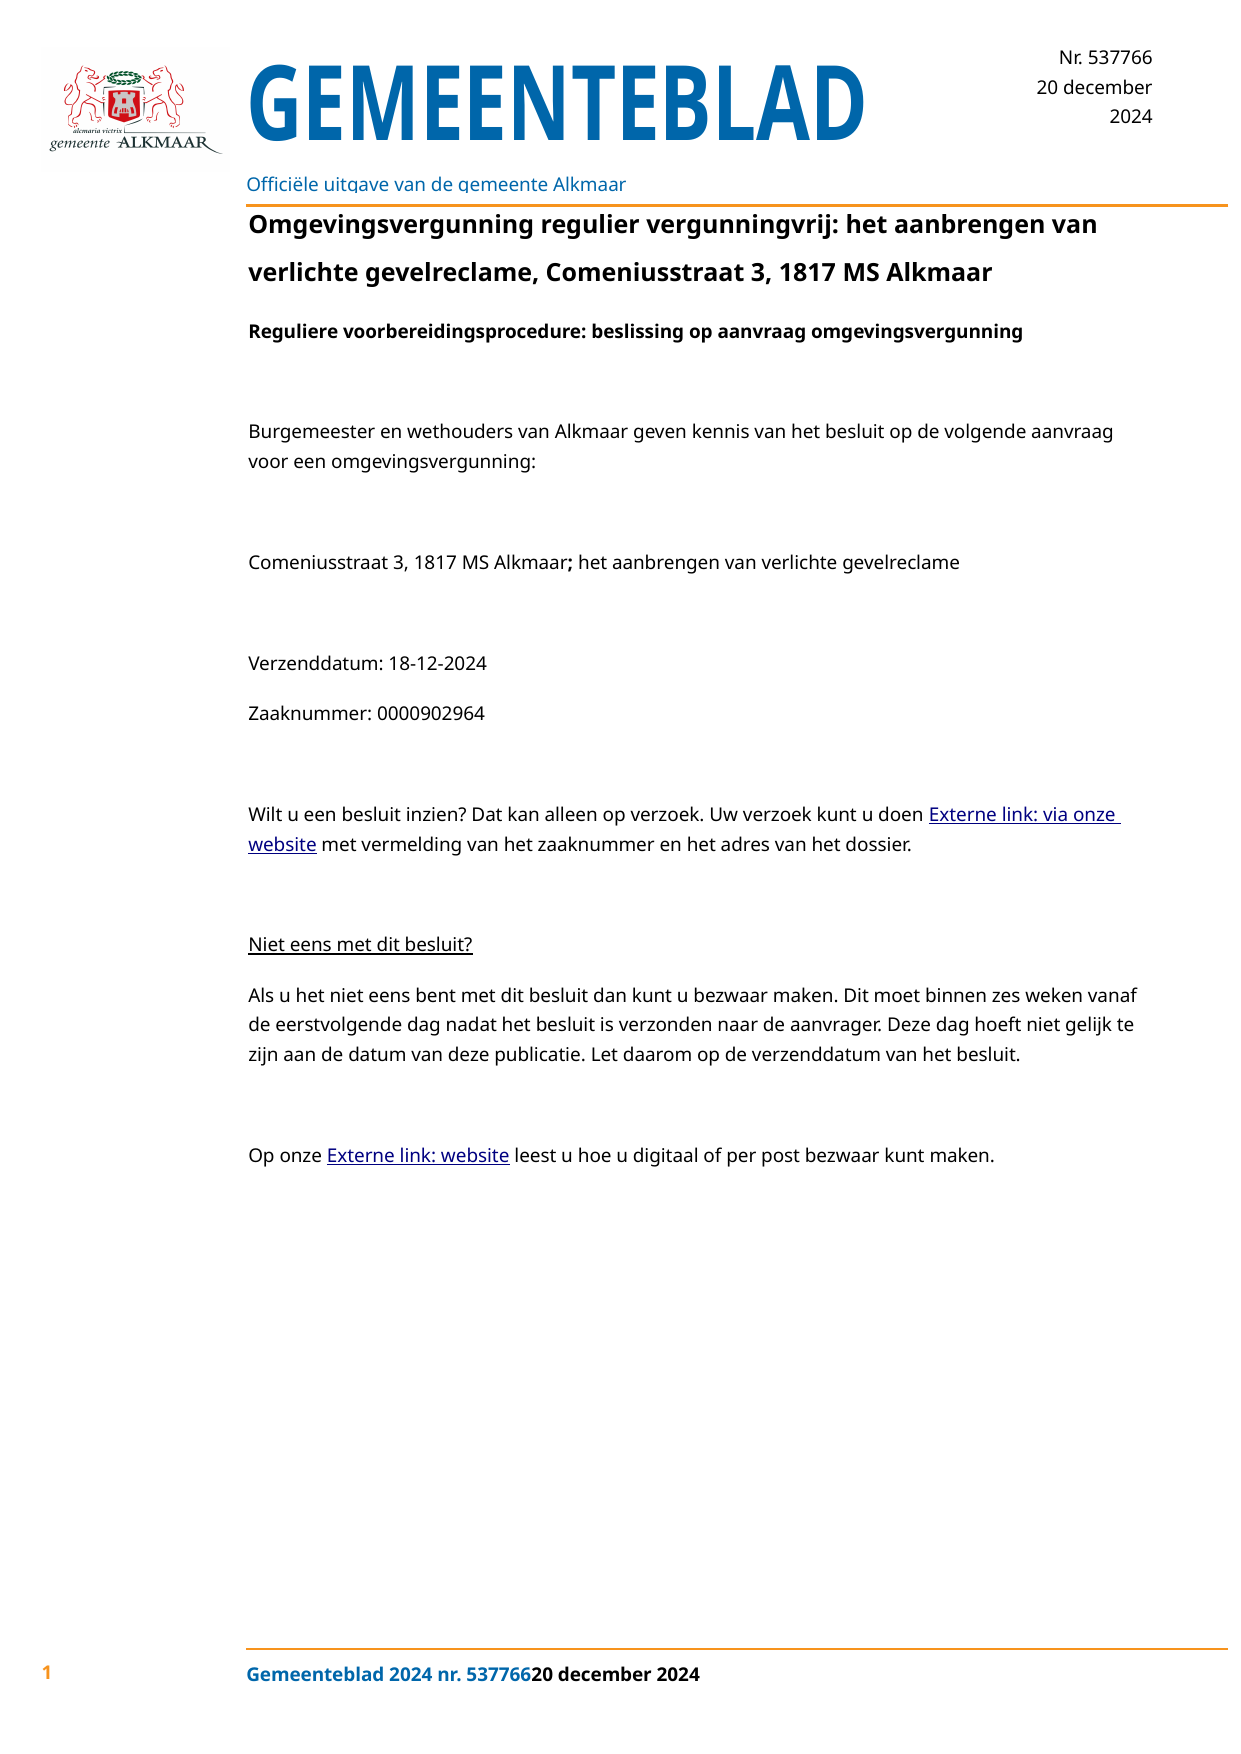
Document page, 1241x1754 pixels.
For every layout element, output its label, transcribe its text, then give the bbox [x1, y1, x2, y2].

text Op onze Externe link: website leest u hoe u digitaal of per post bezwaar kunt maken. [248, 1142, 1152, 1168]
text Reguliere voorbereidingsprocedure: beslissing op aanvraag omgevingsvergunning [248, 318, 1152, 344]
text Omgevingsvergunning regulier vergunningvrij: het aanbrengen van verlichte gevelreclame, Comeniusstraat 3, 1817 MS Alkmaar [248, 207, 1152, 288]
text Zaaknummer: 0000902964 [248, 700, 1152, 726]
text Verzenddatum: 18-12-2024 [248, 650, 1152, 676]
text Comeniusstraat 3, 1817 MS Alkmaar; het aanbrengen van verlichte gevelreclame [248, 549, 1152, 575]
text Burgemeester en wethouders van Alkmaar geven kennis van het besluit op de volgende aanvraag voor een omgevingsvergunning: [248, 419, 1152, 474]
text Wilt u een besluit inzien? Dat kan alleen op verzoek. Uw verzoek kunt u doen Externe link: via onze website met vermelding van het zaaknummer en het adres van het dossier. [248, 801, 1152, 857]
text Niet eens met dit besluit? [248, 932, 1152, 957]
text Als u het niet eens bent met dit besluit dan kunt u bezwaar maken. Dit moet binnen zes weken vanaf de eerstvolgende dag nadat het besluit is verzonden naar de aanvrager. Deze dag hoeft niet gelijk te zijn aan de datum van deze publicatie. Let daarom op de verzenddatum van het besluit. [248, 982, 1152, 1067]
picture [41, 47, 231, 172]
